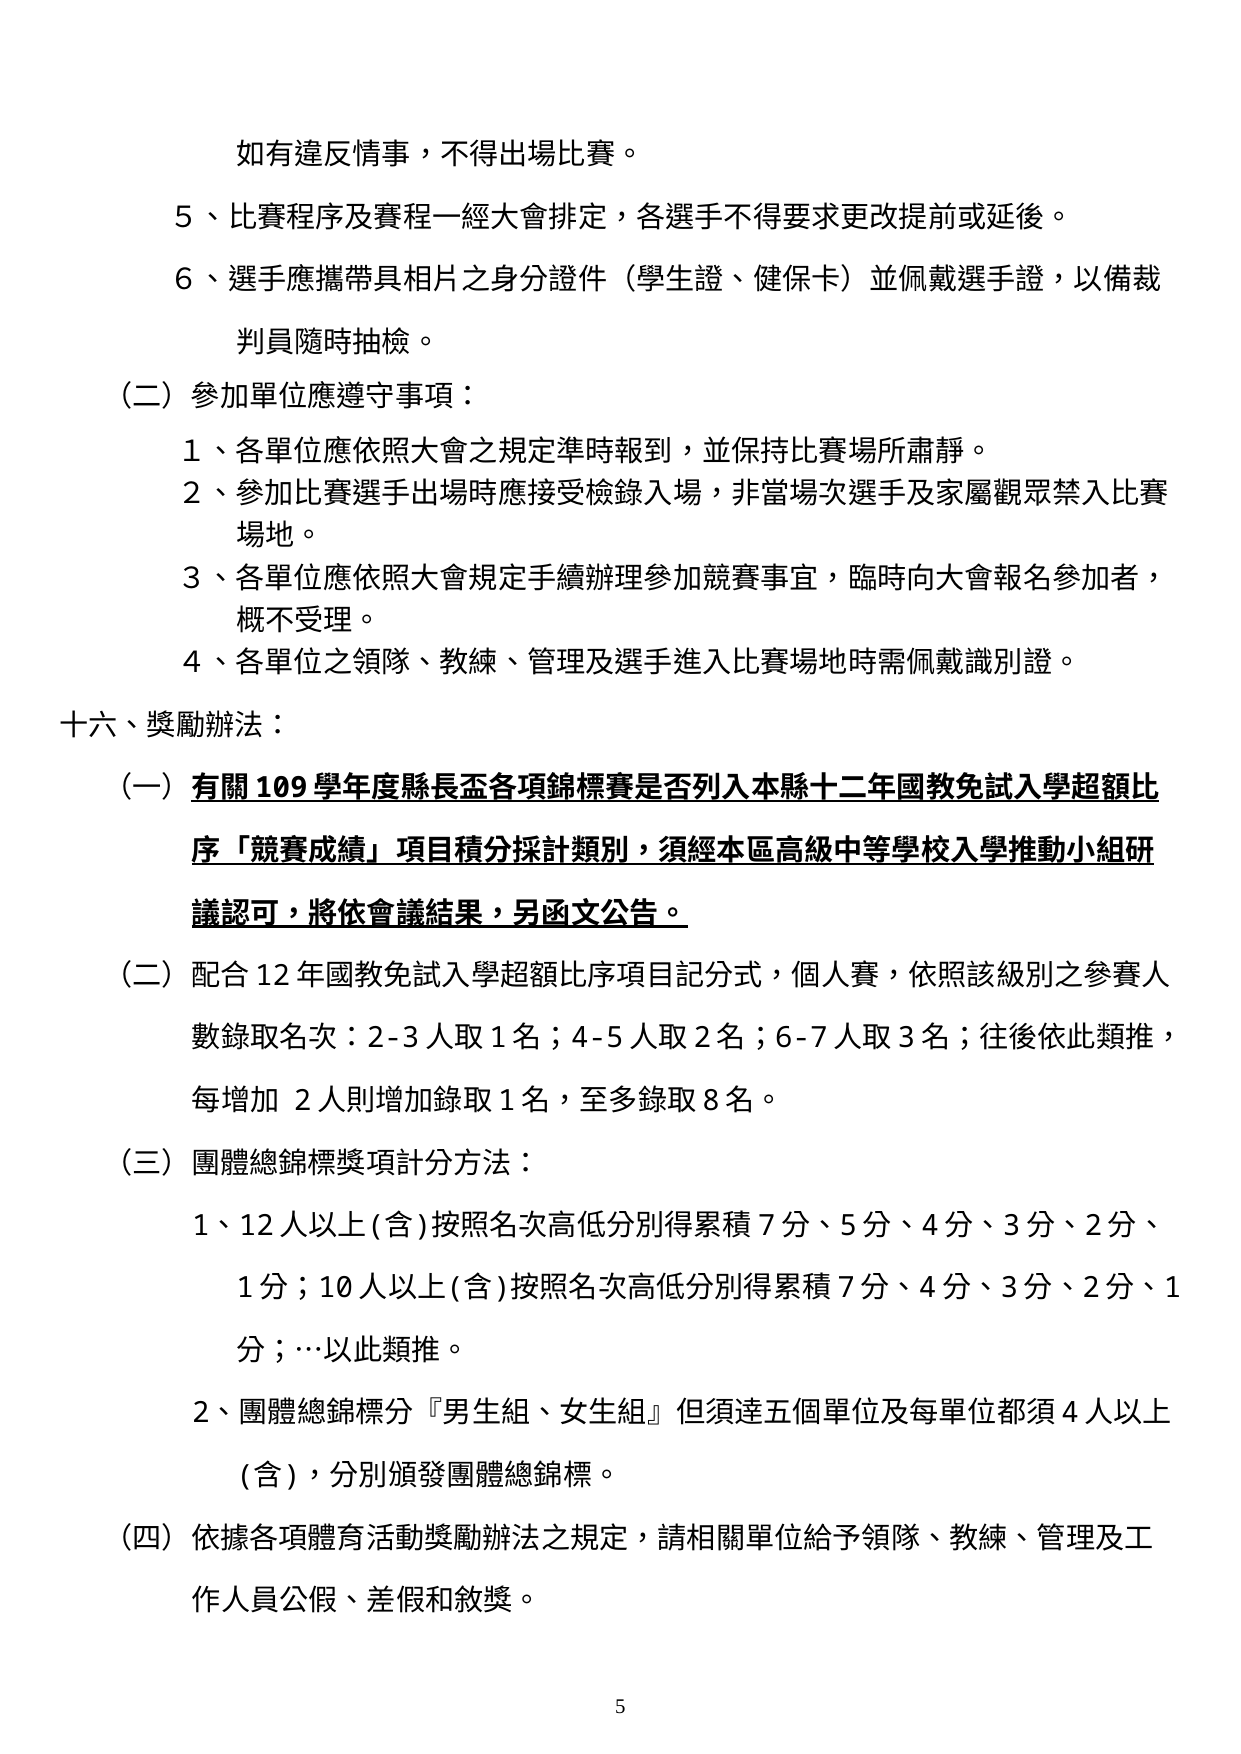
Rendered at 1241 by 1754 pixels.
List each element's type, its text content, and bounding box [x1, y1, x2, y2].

text ６、選手應攜帶具相片之身分證件（學生證、健保卡）並佩戴選手證，以備裁判員隨時抽檢。 [162, 235, 1181, 360]
text （三）團體總錦標獎項計分方法： [103, 1119, 1181, 1181]
text （二）參加單位應遵守事項： [103, 373, 1181, 415]
text ２、參加比賽選手出場時應接受檢錄入場，非當場次選手及家屬觀眾禁入比賽場地。 [177, 470, 1181, 554]
text ３、各單位應依照大會規定手續辦理參加競賽事宜，臨時向大會報名參加者，概不受理。 [177, 554, 1181, 639]
text 十六、獎勵辦法： [59, 681, 1181, 744]
text （二）配合12年國教免試入學超額比序項目記分式，個人賽，依照該級別之參賽人數錄取名次：2-3人取1名；4-5人取2名；6-7人取3名；往後依此類推，每增加 2人則增加錄取1名，至多錄取8名。 [103, 931, 1181, 1119]
text （四）依據各項體育活動獎勵辦法之規定，請相關單位給予領隊、教練、管理及工作人員公假、差假和敘獎。 [103, 1494, 1181, 1619]
text 1、12人以上(含)按照名次高低分別得累積7分、5分、4分、3分、2分、1分；10人以上(含)按照名次高低分別得累積7分、4分、3分、2分、1分；…以此類推。 [192, 1181, 1181, 1369]
text １、各單位應依照大會之規定準時報到，並保持比賽場所肅靜。 [177, 427, 1181, 470]
text 2、團體總錦標分『男生組、女生組』但須逹五個單位及每單位都須4人以上(含)，分別頒發團體總錦標。 [192, 1369, 1181, 1494]
text 如有違反情事，不得出場比賽。 [162, 110, 1181, 173]
text （一）有關109學年度縣長盃各項錦標賽是否列入本縣十二年國教免試入學超額比序「競賽成績」項目積分採計類別，須經本區高級中等學校入學推動小組研議認可，將依會議結果，另函文公告。 [103, 744, 1181, 931]
text ４、各單位之領隊、教練、管理及選手進入比賽場地時需佩戴識別證。 [177, 639, 1181, 681]
text ５、比賽程序及賽程一經大會排定，各選手不得要求更改提前或延後。 [162, 173, 1181, 235]
